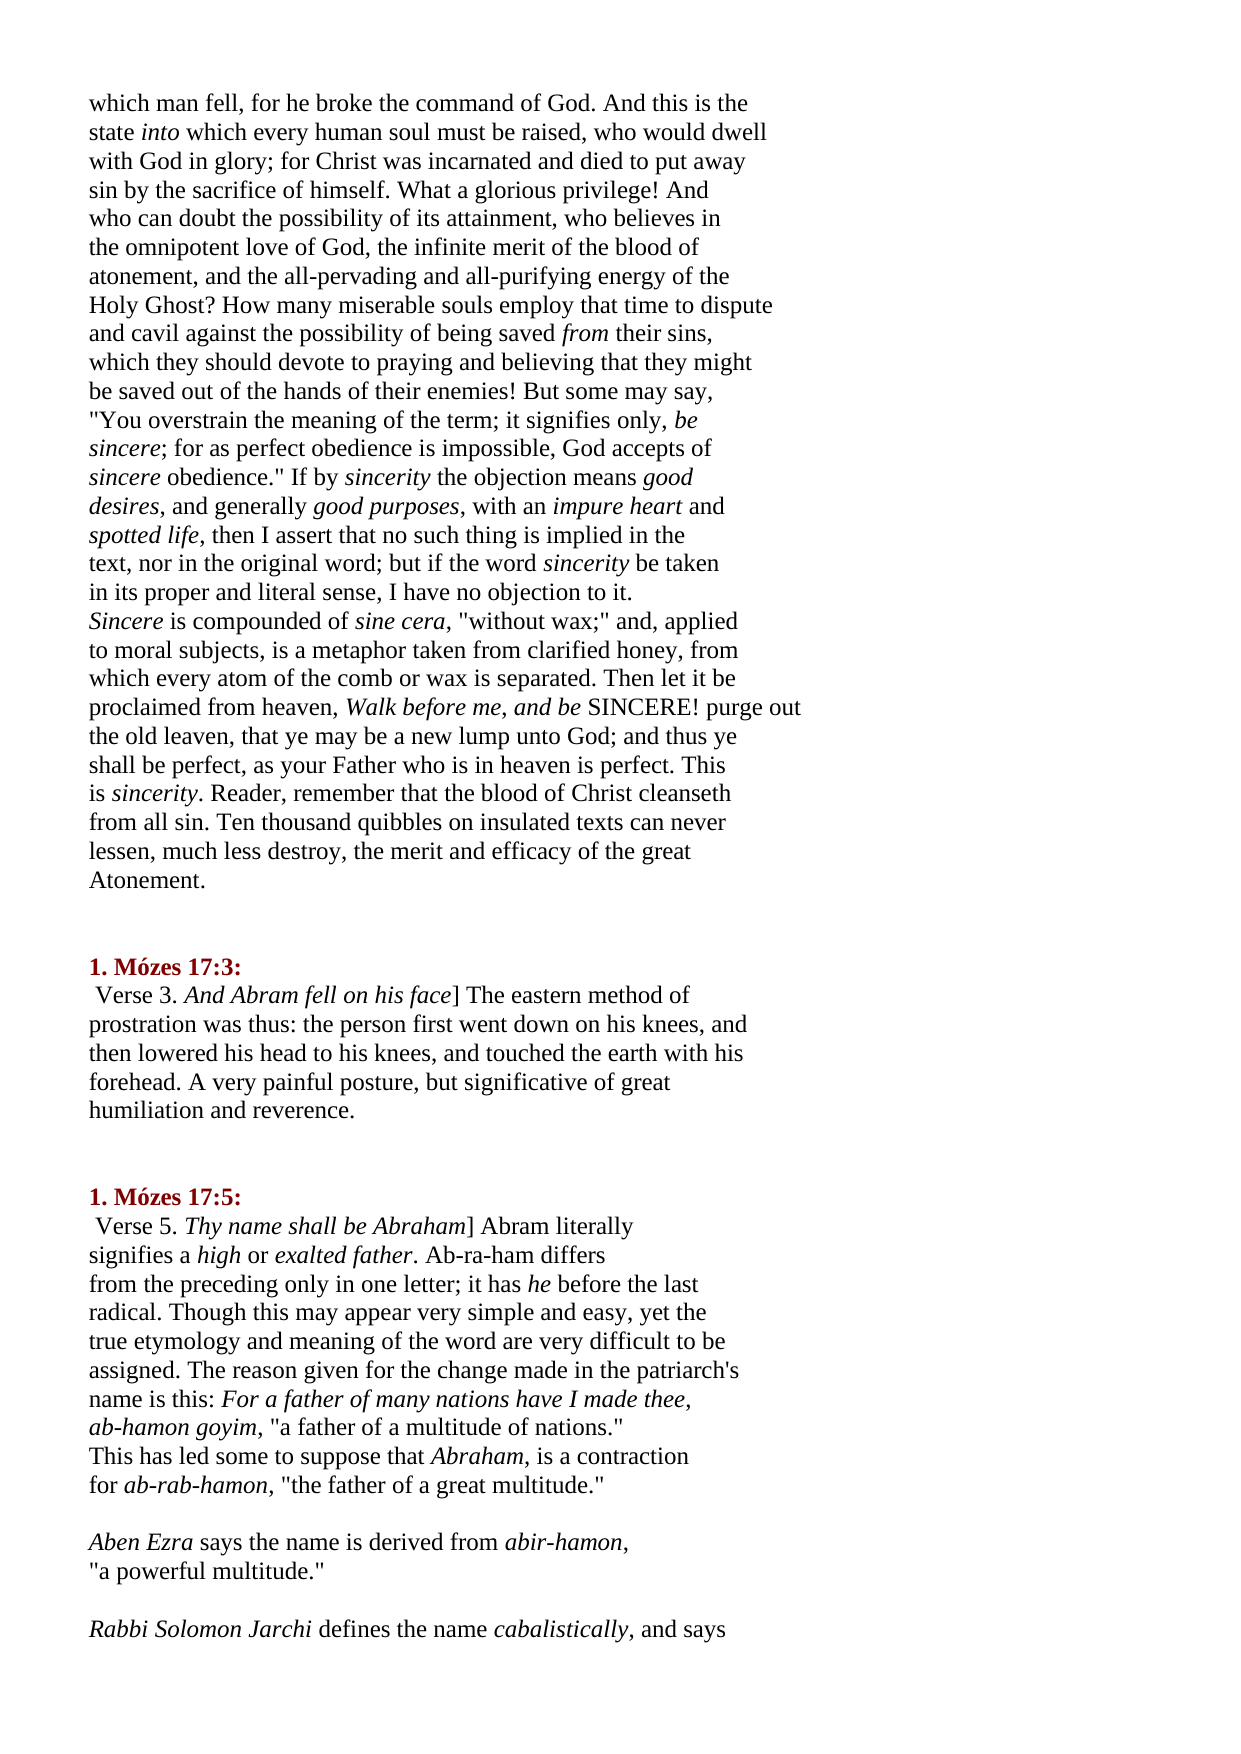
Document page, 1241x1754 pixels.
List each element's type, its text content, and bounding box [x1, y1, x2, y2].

text Verse 5. Thy name shall be Abraham] Abram literally signifies a high or exalted father. Ab-ra-ham differs from the preceding only in one letter; it has he before the last radical. Though this may appear very simple and easy, yet the true etymology and meaning of the word are very difficult to be assigned. The reason given for the change made in the patriarch's name is this: For a father of many nations have I made thee, ab-hamon goyim, "a father of a multitude of nations." This has led some to suppose that Abraham, is a contraction for ab-rab-hamon, "the father of a great multitude." Aben Ezra says the name is derived from abir-hamon, "a powerful multitude." Rabbi Solomon Jarchi defines the name cabalistically, and says [88, 1211, 1152, 1642]
text which man fell, for he broke the command of God. And this is the state into which every human soul must be raised, who would dwell with God in glory; for Christ was incarnated and died to put away sin by the sacrifice of himself. What a glorious privilege! And who can doubt the possibility of its attainment, who believes in the omnipotent love of God, the infinite merit of the blood of atonement, and the all-pervading and all-purifying energy of the Holy Ghost? How many miserable souls employ that time to dispute and cavil against the possibility of being saved from their sins, which they should devote to praying and believing that they might be saved out of the hands of their enemies! But some may say, "You overstrain the meaning of the term; it signifies only, be sincere; for as perfect obedience is impossible, God accepts of sincere obedience." If by sincerity the objection means good desires, and generally good purposes, with an impure heart and spotted life, then I assert that no such thing is implied in the text, nor in the original word; but if the word sincerity be taken in its proper and literal sense, I have no objection to it. Sincere is compounded of sine cera, "without wax;" and, applied to moral subjects, is a metaphor taken from clarified honey, from which every atom of the comb or wax is separated. Then let it be proclaimed from heaven, Walk before me, and be SINCERE! purge out the old leaven, that ye may be a new lump unto God; and thus ye shall be perfect, as your Father who is in heaven is perfect. This is sincerity. Reader, remember that the blood of Christ cleanseth from all sin. Ten thousand quibbles on insulated texts can never lessen, much less destroy, the merit and efficacy of the great Atonement. [88, 88, 1152, 922]
text 1. Mózes 17:5: [88, 1182, 1152, 1211]
text 1. Mózes 17:3: [88, 952, 1152, 981]
text Verse 3. And Abram fell on his face] The eastern method of prostration was thus: the person first went down on his knees, and then lowered his head to his knees, and touched the earth with his forehead. A very painful posture, but significative of great humiliation and reverence. [88, 981, 1152, 1153]
